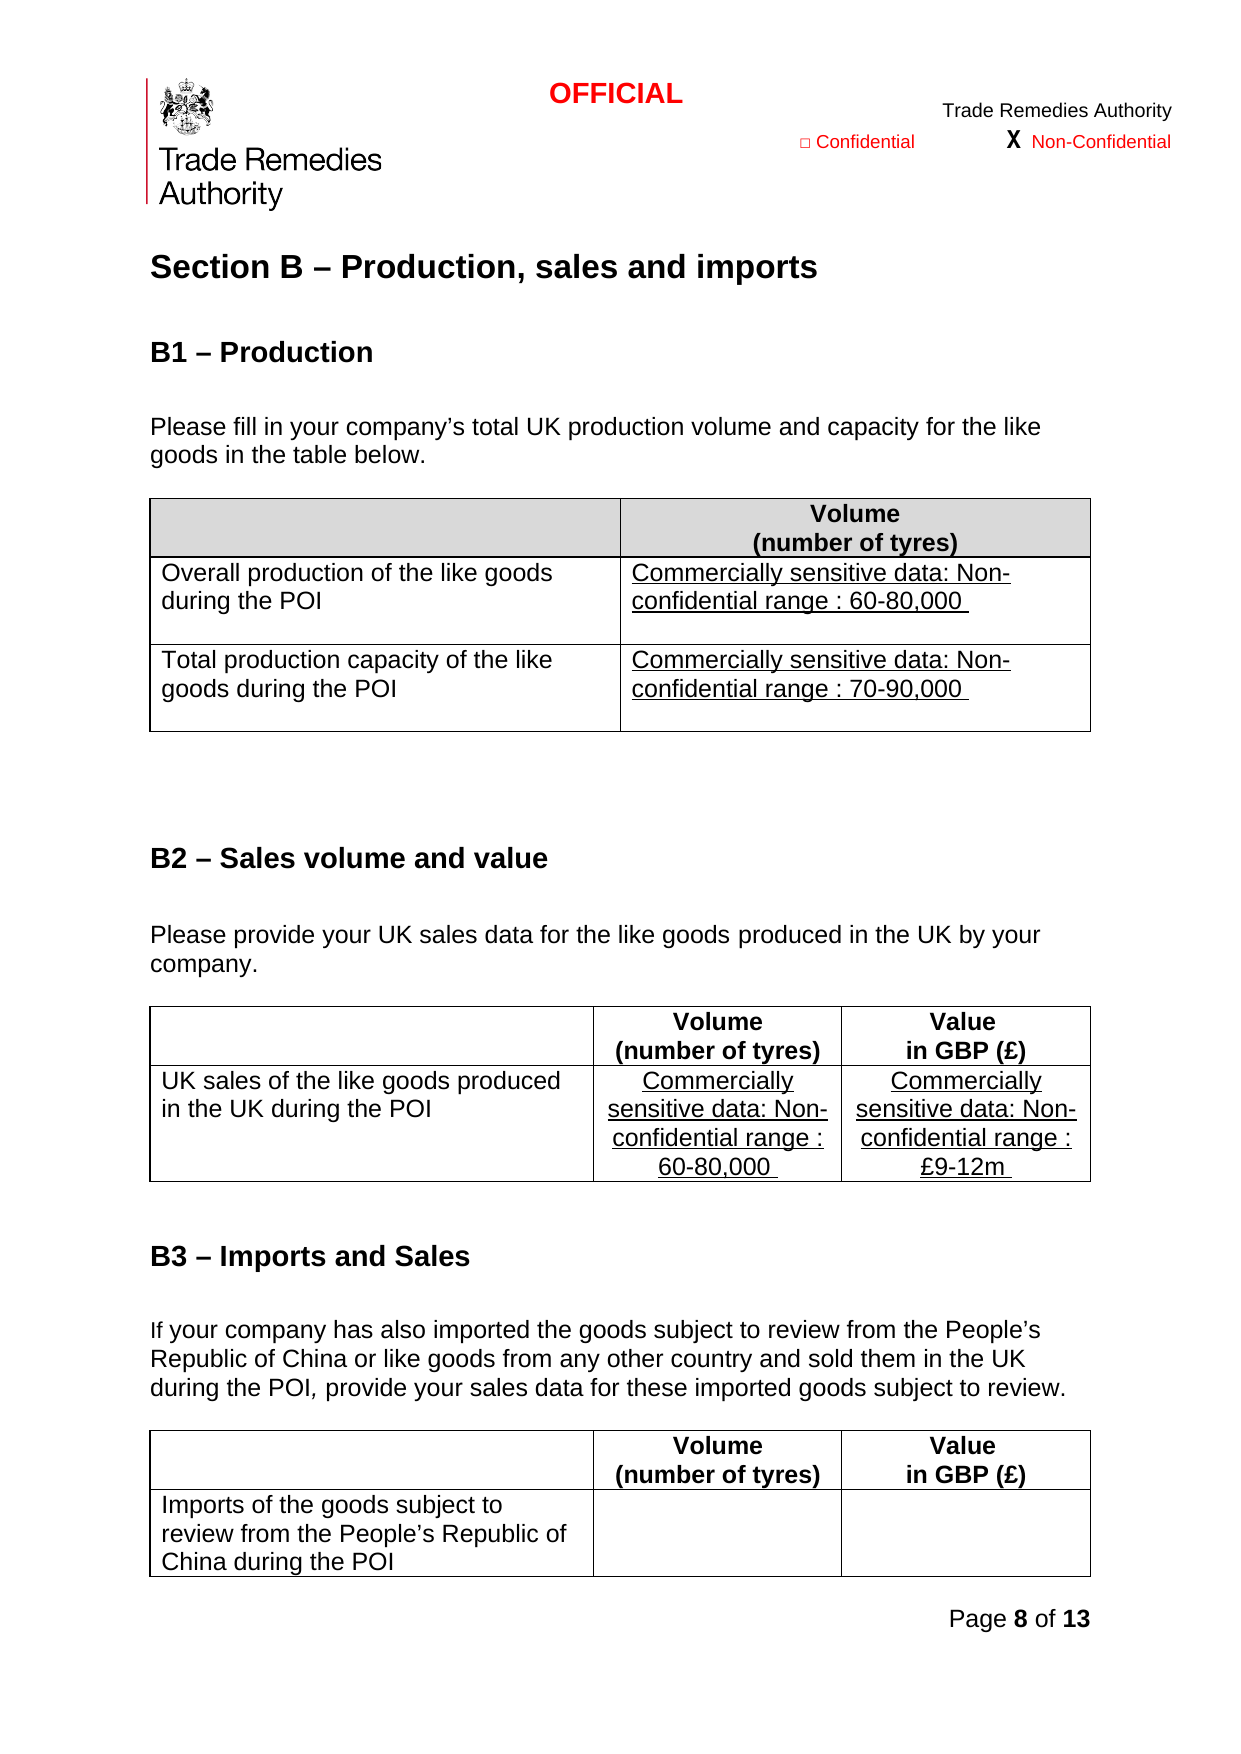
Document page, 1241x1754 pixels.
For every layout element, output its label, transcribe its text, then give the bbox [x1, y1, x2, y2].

text If your company has also imported the goods subject to review from the People’s Republic of China or like goods from any other country and sold them in the UK during the POI, provide your sales data for these imported goods subject to review. [150, 1315, 1090, 1401]
table_cell Total production capacity of the like goods during the POI [151, 645, 620, 731]
table_cell Commercially sensitive data: Non-confidential range : 60-80,000 [621, 558, 1090, 644]
text Please fill in your company’s total UK production volume and capacity for the like goods in the table below. [150, 412, 1090, 469]
table_header Volume (number of tyres) [621, 499, 1090, 556]
table_header Value in GBP (£) [842, 1007, 1090, 1065]
table_cell [594, 1490, 841, 1576]
subtitle B1 – Production [150, 335, 1090, 369]
table_header Volume (number of tyres) [594, 1431, 841, 1489]
text Please provide your UK sales data for the like goods produced in the UK by your company. [150, 920, 1090, 977]
table_header [151, 1431, 593, 1489]
table_cell Imports of the goods subject to review from the People’s Republic of China during the POI [151, 1490, 593, 1576]
table_header Value in GBP (£) [842, 1431, 1090, 1489]
table_cell Overall production of the like goods during the POI [151, 558, 620, 644]
subtitle B3 – Imports and Sales [150, 1239, 1090, 1272]
table_header [151, 499, 620, 556]
table_cell Commercially sensitive data: Non-confidential range : 60-80,000 [594, 1066, 841, 1181]
subtitle Section B – Production, sales and imports [150, 247, 1090, 286]
table_header Volume (number of tyres) [594, 1007, 841, 1065]
table_cell [842, 1490, 1090, 1576]
subtitle B2 – Sales volume and value [150, 841, 1090, 874]
table_cell UK sales of the like goods produced in the UK during the POI [151, 1066, 593, 1181]
table_cell Commercially sensitive data: Non-confidential range : £9-12m [842, 1066, 1090, 1181]
table_cell Commercially sensitive data: Non-confidential range : 70-90,000 [621, 645, 1090, 731]
table_header [151, 1007, 593, 1065]
